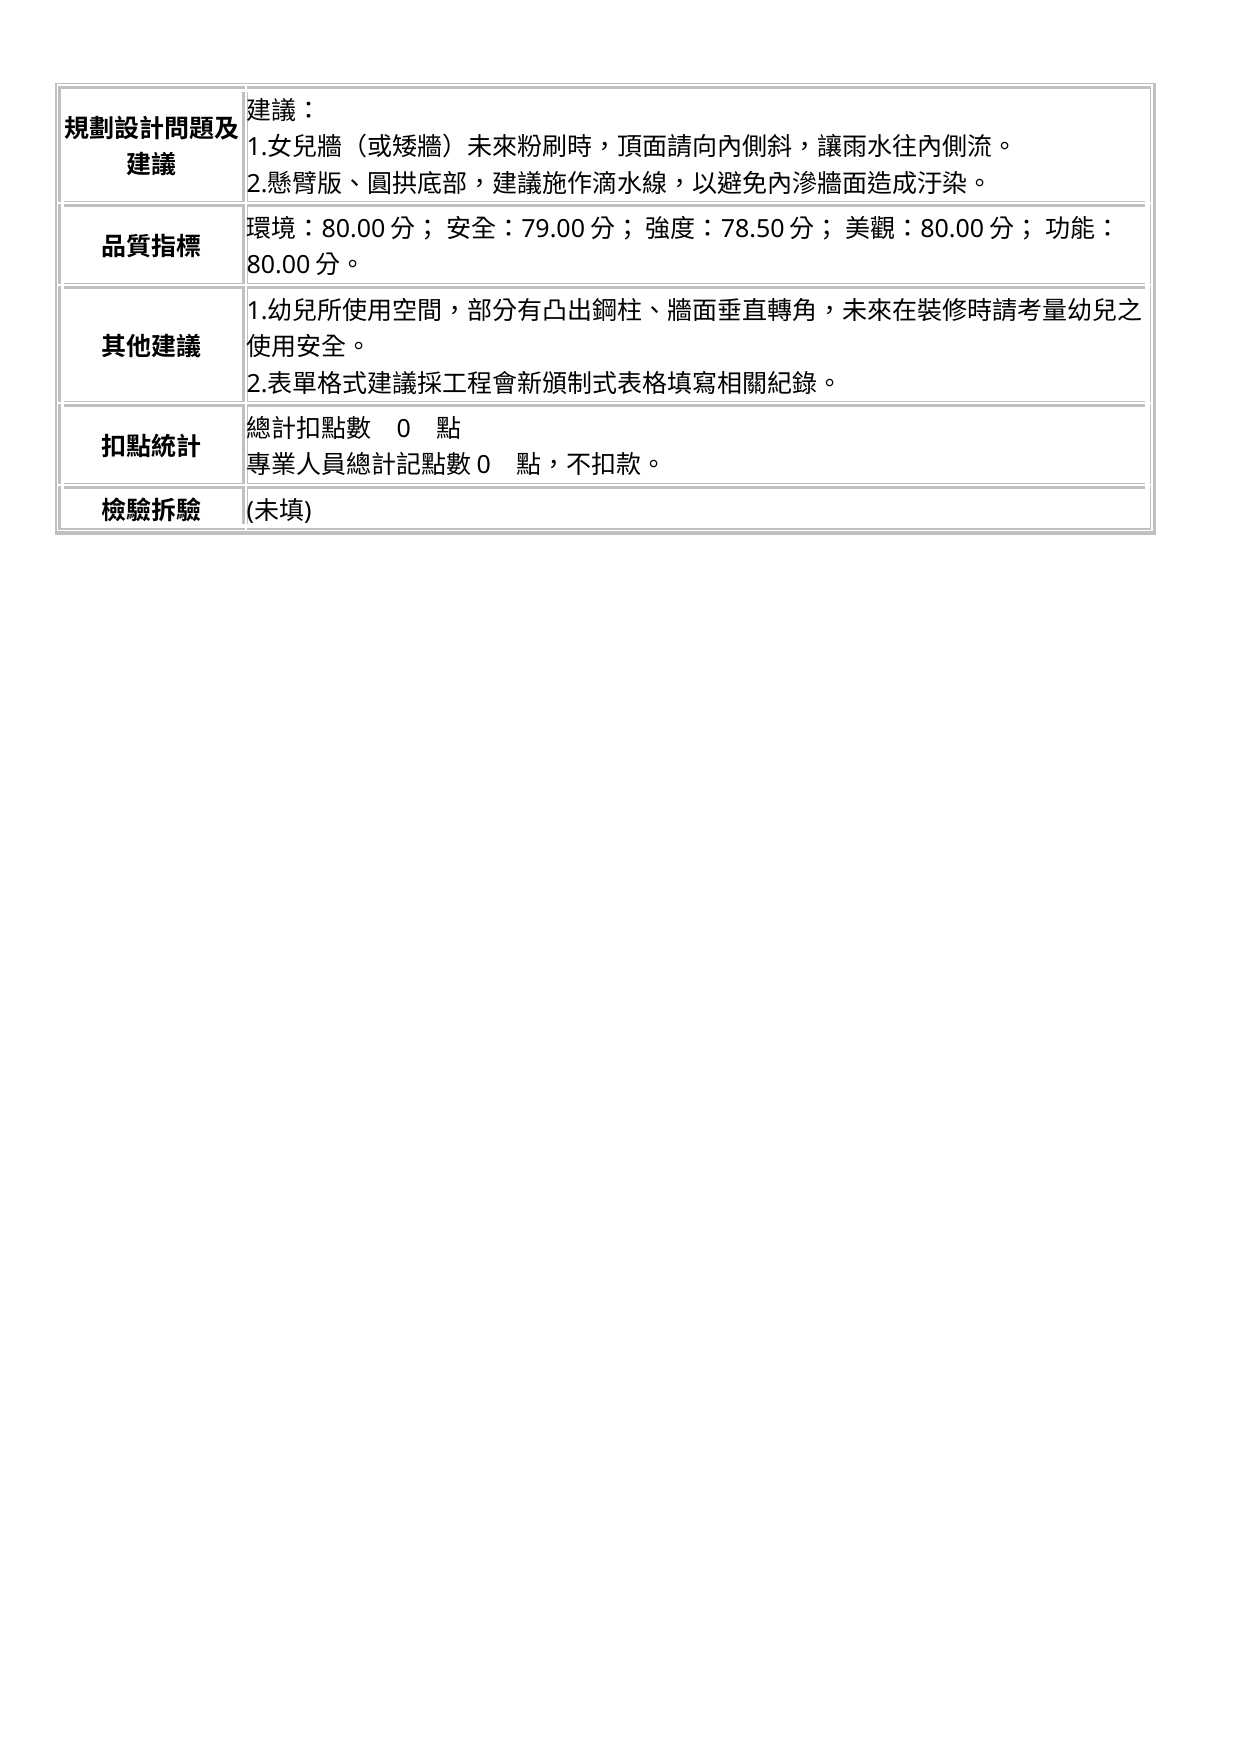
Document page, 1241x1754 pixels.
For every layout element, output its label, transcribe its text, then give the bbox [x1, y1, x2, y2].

table_cell 扣點統計 [58, 401, 245, 483]
table_cell 規劃設計問題及建議 [61, 89, 245, 201]
table_cell 總計扣點數 0 點 專業人員總計記點數0 點，不扣款。 [245, 401, 1153, 483]
table_cell 品質指標 [58, 201, 245, 283]
table_cell 其他建議 [58, 283, 245, 401]
table_cell 1.幼兒所使用空間，部分有凸出鋼柱、牆面垂直轉角，未來在裝修時請考量幼兒之使用安全。 2.表單格式建議採工程會新頒制式表格填寫相關紀錄。 [245, 283, 1153, 401]
table_cell 環境：80.00分； 安全：79.00分； 強度：78.50分； 美觀：80.00分； 功能：80.00分。 [245, 201, 1153, 283]
table_cell 建議： 1.女兒牆（或矮牆）未來粉刷時，頂面請向內側斜，讓雨水往內側流。 2.懸臂版、圓拱底部，建議施作滴水線，以避免內滲牆面造成汙染。 [245, 84, 1153, 201]
table_cell (未填) [245, 483, 1153, 528]
table_cell 檢驗拆驗 [58, 483, 245, 528]
